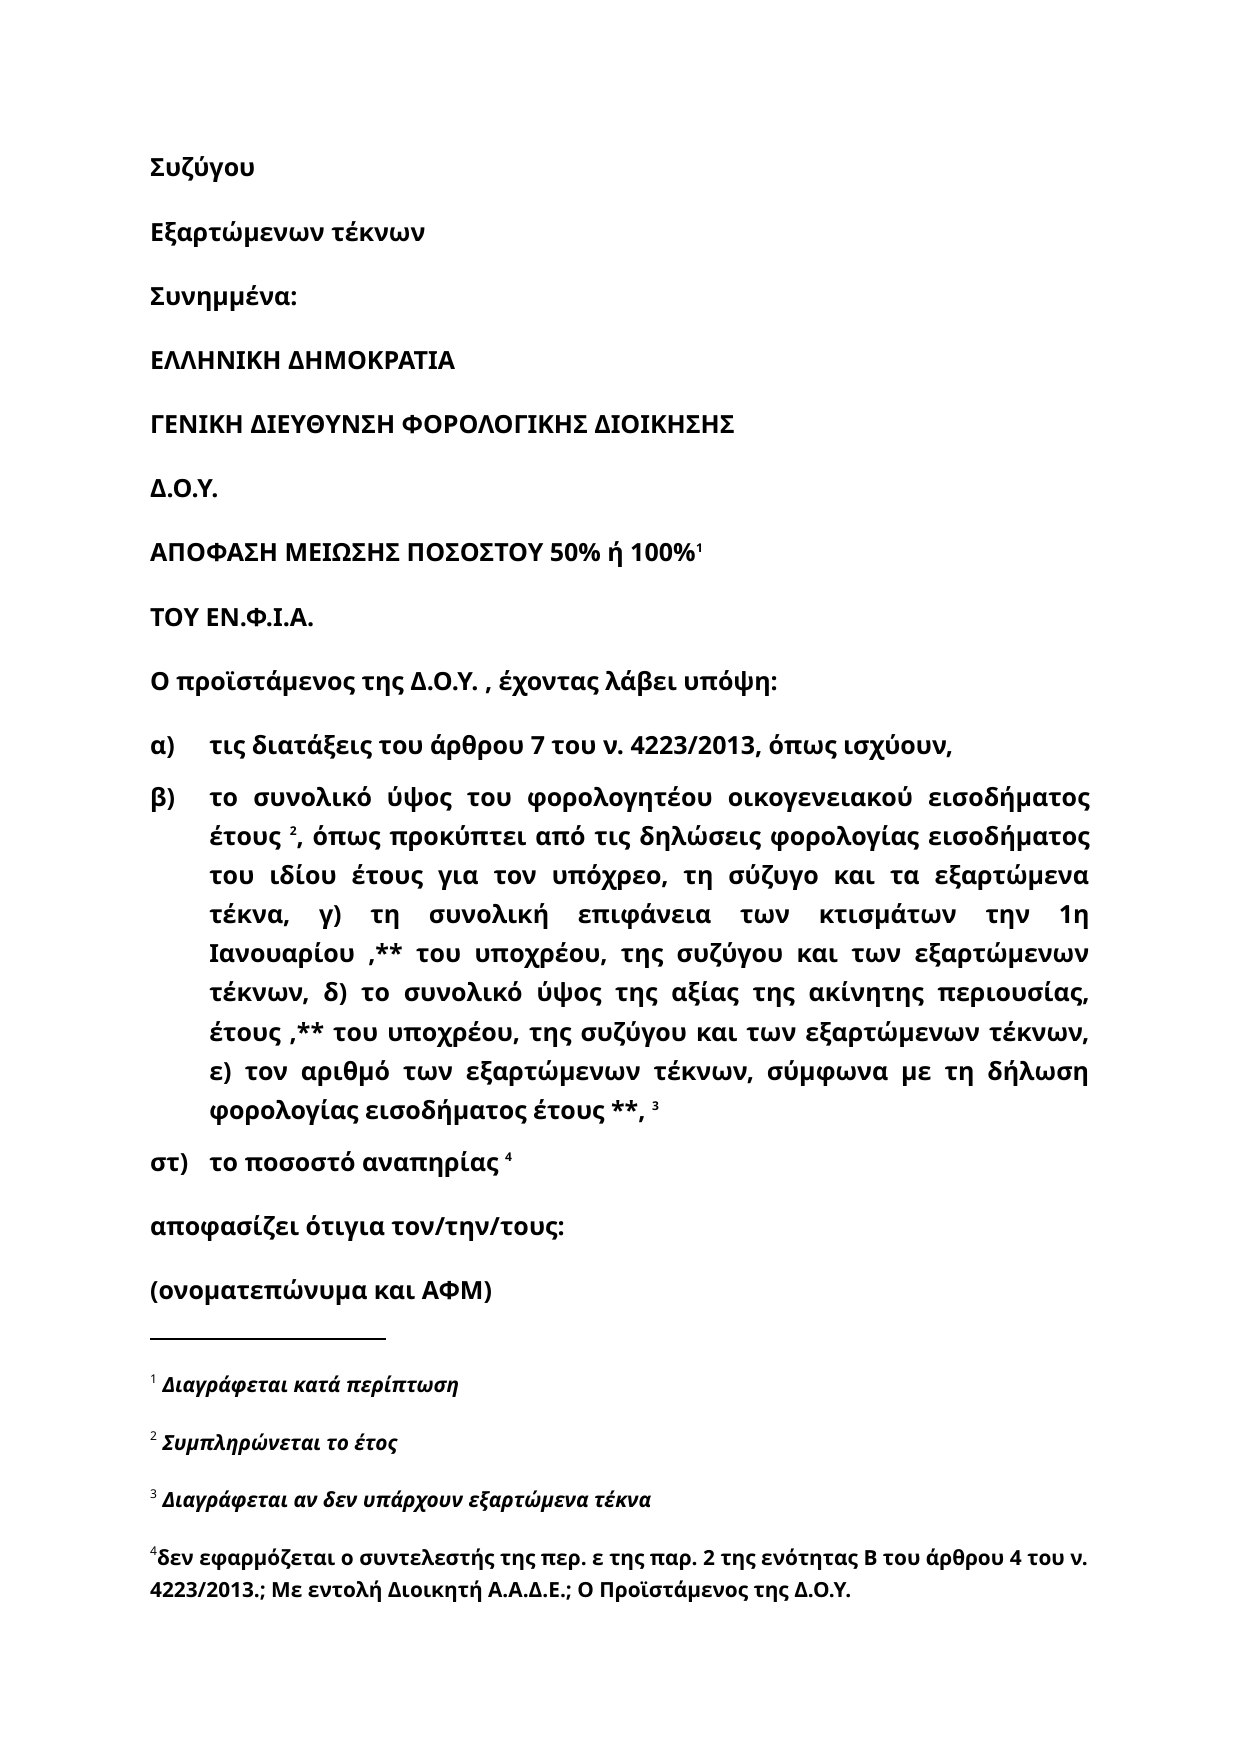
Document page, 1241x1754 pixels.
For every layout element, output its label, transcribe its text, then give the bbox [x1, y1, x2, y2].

text Δ.Ο.Υ. [150, 471, 1090, 505]
list β) το συνολικό ύψος του φορολογητέου οικογενειακού εισοδήματος έτους , όπως προκύπτει από τις δηλώσεις φορολογίας εισοδήματος του ιδίου έτους για τον υπόχρεο, τη σύζυγο και τα εξαρτώμενα τέκνα, γ) τη συνολική επιφάνεια των κτισμάτων την 1η Ιανουαρίου ,** του υποχρέου, της συζύγου και των εξαρτώμενων τέκνων, δ) το συνολικό ύψος της αξίας της ακίνητης περιουσίας, έτους ,** του υποχρέου, της συζύγου και των εξαρτώμενων τέκνων, ε) τον αριθμό των εξαρτώμενων τέκνων, σύμφωνα με τη δήλωση φορολογίας εισοδήματος έτους **, [150, 779, 1090, 1127]
text Ο προϊστάμενος της Δ.Ο.Υ. , έχοντας λάβει υπόψη: [150, 663, 1090, 697]
text Συνημμένα: [150, 278, 1090, 312]
text ΕΛΛΗΝΙΚΗ ΔΗΜΟΚΡΑΤΙΑ [150, 342, 1090, 377]
text (ονοματεπώνυμα και ΑΦΜ) [150, 1272, 1090, 1307]
text Εξαρτώμενων τέκνων [150, 214, 1090, 248]
text Συζύγου [150, 150, 1090, 184]
text Διαγράφεται κατά περίπτωση [150, 1370, 1090, 1398]
text ΤΟΥ ΕΝ.Φ.Ι.Α. [150, 599, 1090, 633]
text ΓΕΝΙΚΗ ΔΙΕΥΘΥΝΣΗ ΦΟΡΟΛΟΓΙΚΗΣ ΔΙΟΙΚΗΣΗΣ [150, 407, 1090, 441]
list στ) το ποσοστό αναπηρίας [150, 1144, 1090, 1178]
text αποφασίζει ότιγια τον/την/τους: [150, 1208, 1090, 1242]
text Συμπληρώνεται το έτος [150, 1428, 1090, 1456]
text δεν εφαρμόζεται ο συντελεστής της περ. ε της παρ. 2 της ενότητας Β του άρθρου 4 του ν. 4223/2013.; Με εντολή Διοικητή Α.Α.Δ.Ε.; Ο Προϊστάμενος της Δ.Ο.Υ. [150, 1543, 1090, 1604]
text ΑΠΟΦΑΣΗ ΜΕΙΩΣΗΣ ΠΟΣΟΣΤΟΥ 50% ή 100% [150, 535, 1090, 569]
text Διαγράφεται αν δεν υπάρχουν εξαρτώμενα τέκνα [150, 1485, 1090, 1514]
list α) τις διατάξεις του άρθρου 7 του ν. 4223/2013, όπως ισχύουν, [150, 727, 1090, 762]
